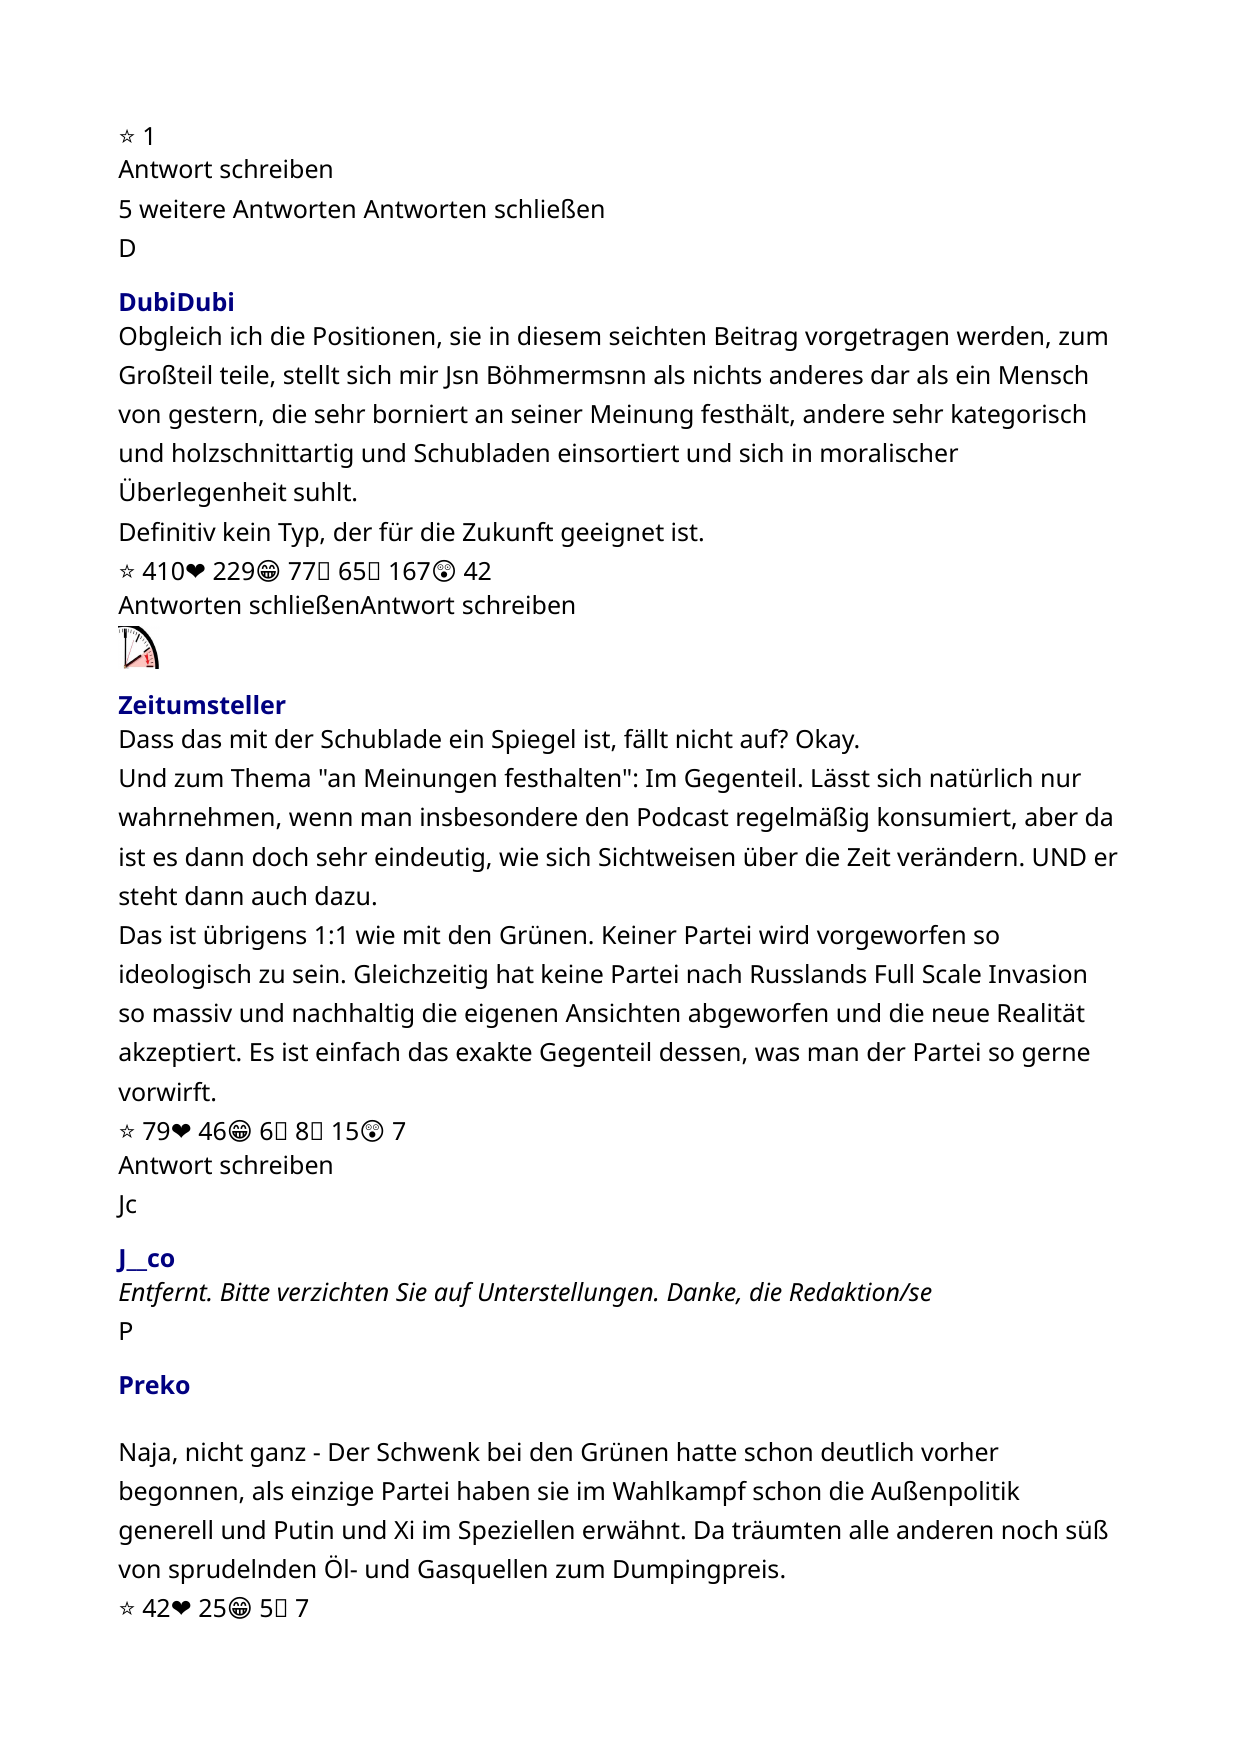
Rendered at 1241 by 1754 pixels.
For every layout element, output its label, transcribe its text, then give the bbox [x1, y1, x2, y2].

text Jc [118, 1187, 1122, 1221]
text ⭐️ 42❤️ 25😁 5🤨 7 [118, 1591, 1122, 1625]
text Definitiv kein Typ, der für die Zukunft geeignet ist. [118, 514, 1122, 548]
text ⭐️ 1 [118, 118, 1122, 152]
text Dass das mit der Schublade ein Spiegel ist, fällt nicht auf? Okay. [118, 722, 1122, 756]
text Obgleich ich die Positionen, sie in diesem seichten Beitrag vorgetragen werden, zum Großteil teile, stellt sich mir Jsn Böhmermsnn als nichts anderes dar als ein Mensch von gestern, die sehr borniert an seiner Meinung festhält, andere sehr kategorisch und holzschnittartig und Schubladen einsortiert und sich in moralischer Überlegenheit suhlt. [118, 318, 1122, 509]
text Das ist übrigens 1:1 wie mit den Grünen. Keiner Partei wird vorgeworfen so ideologisch zu sein. Gleichzeitig hat keine Partei nach Russlands Full Scale Invasion so massiv und nachhaltig die eigenen Ansichten abgeworfen und die neue Realität akzeptiert. Es ist einfach das exakte Gegenteil dessen, was man der Partei so gerne vorwirft. [118, 917, 1122, 1108]
text 5 weitere Antworten Antworten schließen [118, 191, 1122, 225]
text D [118, 231, 1122, 264]
text Entfernt. Bitte verzichten Sie auf Unterstellungen. Danke, die Redaktion/se [118, 1274, 1122, 1308]
picture [118, 626, 161, 669]
subtitle DubiDubi [118, 284, 1122, 318]
text ⭐️ 79❤️ 46😁 6🙁 8🤨 15😲 7 [118, 1113, 1122, 1147]
text Antwort schreiben [118, 1147, 1122, 1181]
subtitle Zeitumsteller [118, 688, 1122, 722]
text ⭐️ 410❤️ 229😁 77🙁 65🤨 167😲 42 [118, 553, 1122, 587]
subtitle Preko [118, 1367, 1122, 1401]
text Naja, nicht ganz - Der Schwenk bei den Grünen hatte schon deutlich vorher begonnen, als einzige Partei haben sie im Wahlkampf schon die Außenpolitik generell und Putin und Xi im Speziellen erwähnt. Da träumten alle anderen noch süß von sprudelnden Öl- und Gasquellen zum Dumpingpreis. [118, 1434, 1122, 1586]
text Antworten schließenAntwort schreiben [118, 587, 1122, 621]
subtitle J__co [118, 1240, 1122, 1274]
text Und zum Thema "an Meinungen festhalten": Im Gegenteil. Lässt sich natürlich nur wahrnehmen, wenn man insbesondere den Podcast regelmäßig konsumiert, aber da ist es dann doch sehr eindeutig, wie sich Sichtweisen über die Zeit verändern. UND er steht dann auch dazu. [118, 761, 1122, 912]
text Antwort schreiben [118, 152, 1122, 186]
text P [118, 1313, 1122, 1348]
